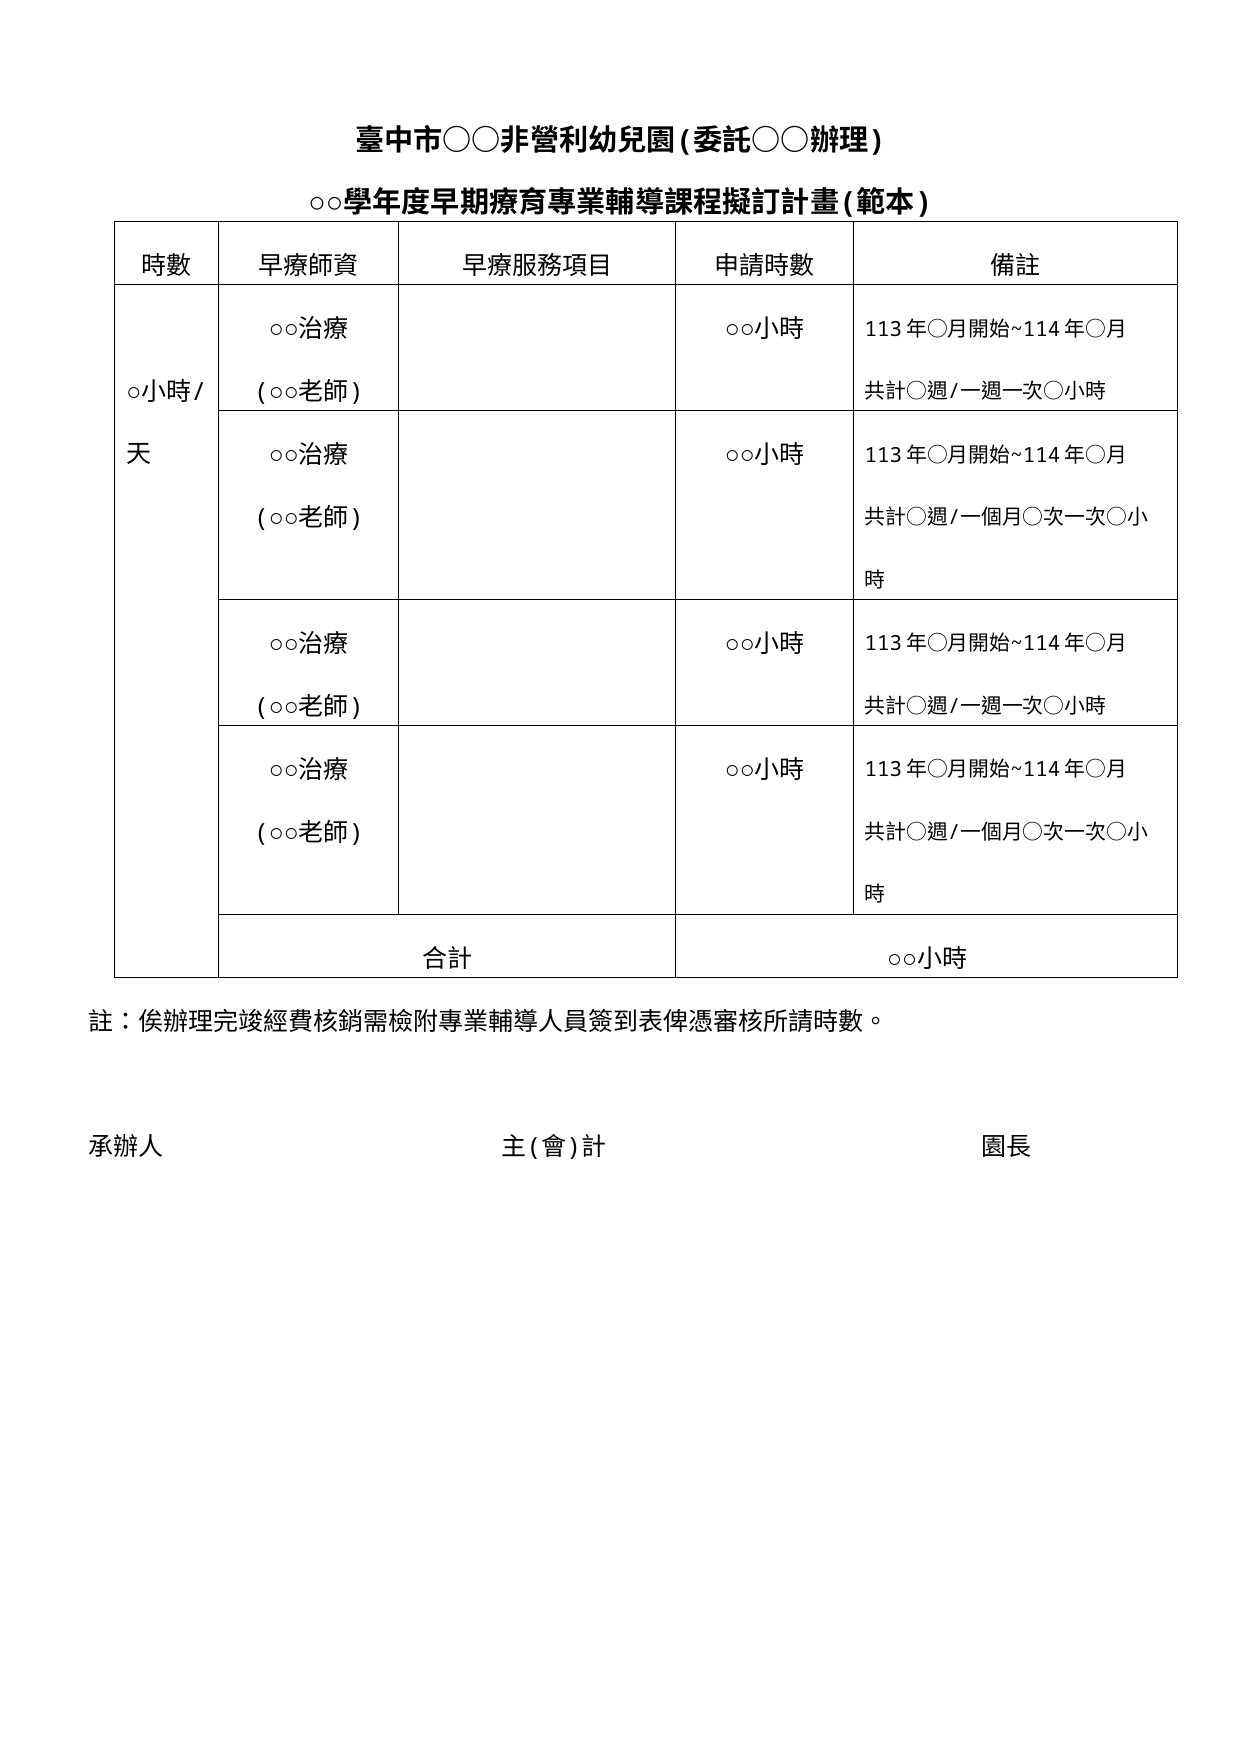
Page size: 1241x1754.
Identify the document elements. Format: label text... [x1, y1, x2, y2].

table_cell ○○治療 (○○老師) [219, 726, 398, 913]
table_cell ○小時/天 [115, 285, 218, 977]
table_cell 113年○月開始~114年○月 共計○週/一週一次○小時 [854, 600, 1177, 725]
table_cell ○○小時 [676, 915, 1177, 977]
table_cell [399, 285, 675, 410]
text 承辦人 主(會)計 園長 [89, 1103, 1152, 1166]
table_header 申請時數 [676, 222, 853, 284]
table_cell 113年○月開始~114年○月 共計○週/一個月○次一次○小時 [854, 726, 1177, 913]
table_cell 合計 [219, 915, 675, 977]
table_header 早療服務項目 [399, 222, 675, 284]
table_cell ○○治療 (○○老師) [219, 285, 398, 410]
table_header 早療師資 [219, 222, 398, 284]
table_header 備註 [854, 222, 1177, 284]
table_cell ○○治療 (○○老師) [219, 600, 398, 725]
table_cell ○○小時 [676, 411, 853, 599]
table_cell ○○小時 [676, 285, 853, 410]
table_cell [399, 726, 675, 913]
table_cell ○○小時 [676, 726, 853, 913]
table_cell 113年○月開始~114年○月 共計○週/一週一次○小時 [854, 285, 1177, 410]
text 臺中市○○非營利幼兒園(委託○○辦理) [89, 96, 1152, 158]
table_cell [399, 600, 675, 725]
table_cell 113年○月開始~114年○月 共計○週/一個月○次一次○小時 [854, 411, 1177, 599]
table_cell ○○治療 (○○老師) [219, 411, 398, 599]
table_header 時數 [115, 222, 218, 284]
table_cell ○○小時 [676, 600, 853, 725]
table_cell [399, 411, 675, 599]
text ○○學年度早期療育專業輔導課程擬訂計畫(範本) [89, 158, 1152, 221]
text 註：俟辦理完竣經費核銷需檢附專業輔導人員簽到表俾憑審核所請時數。 [89, 978, 1152, 1041]
